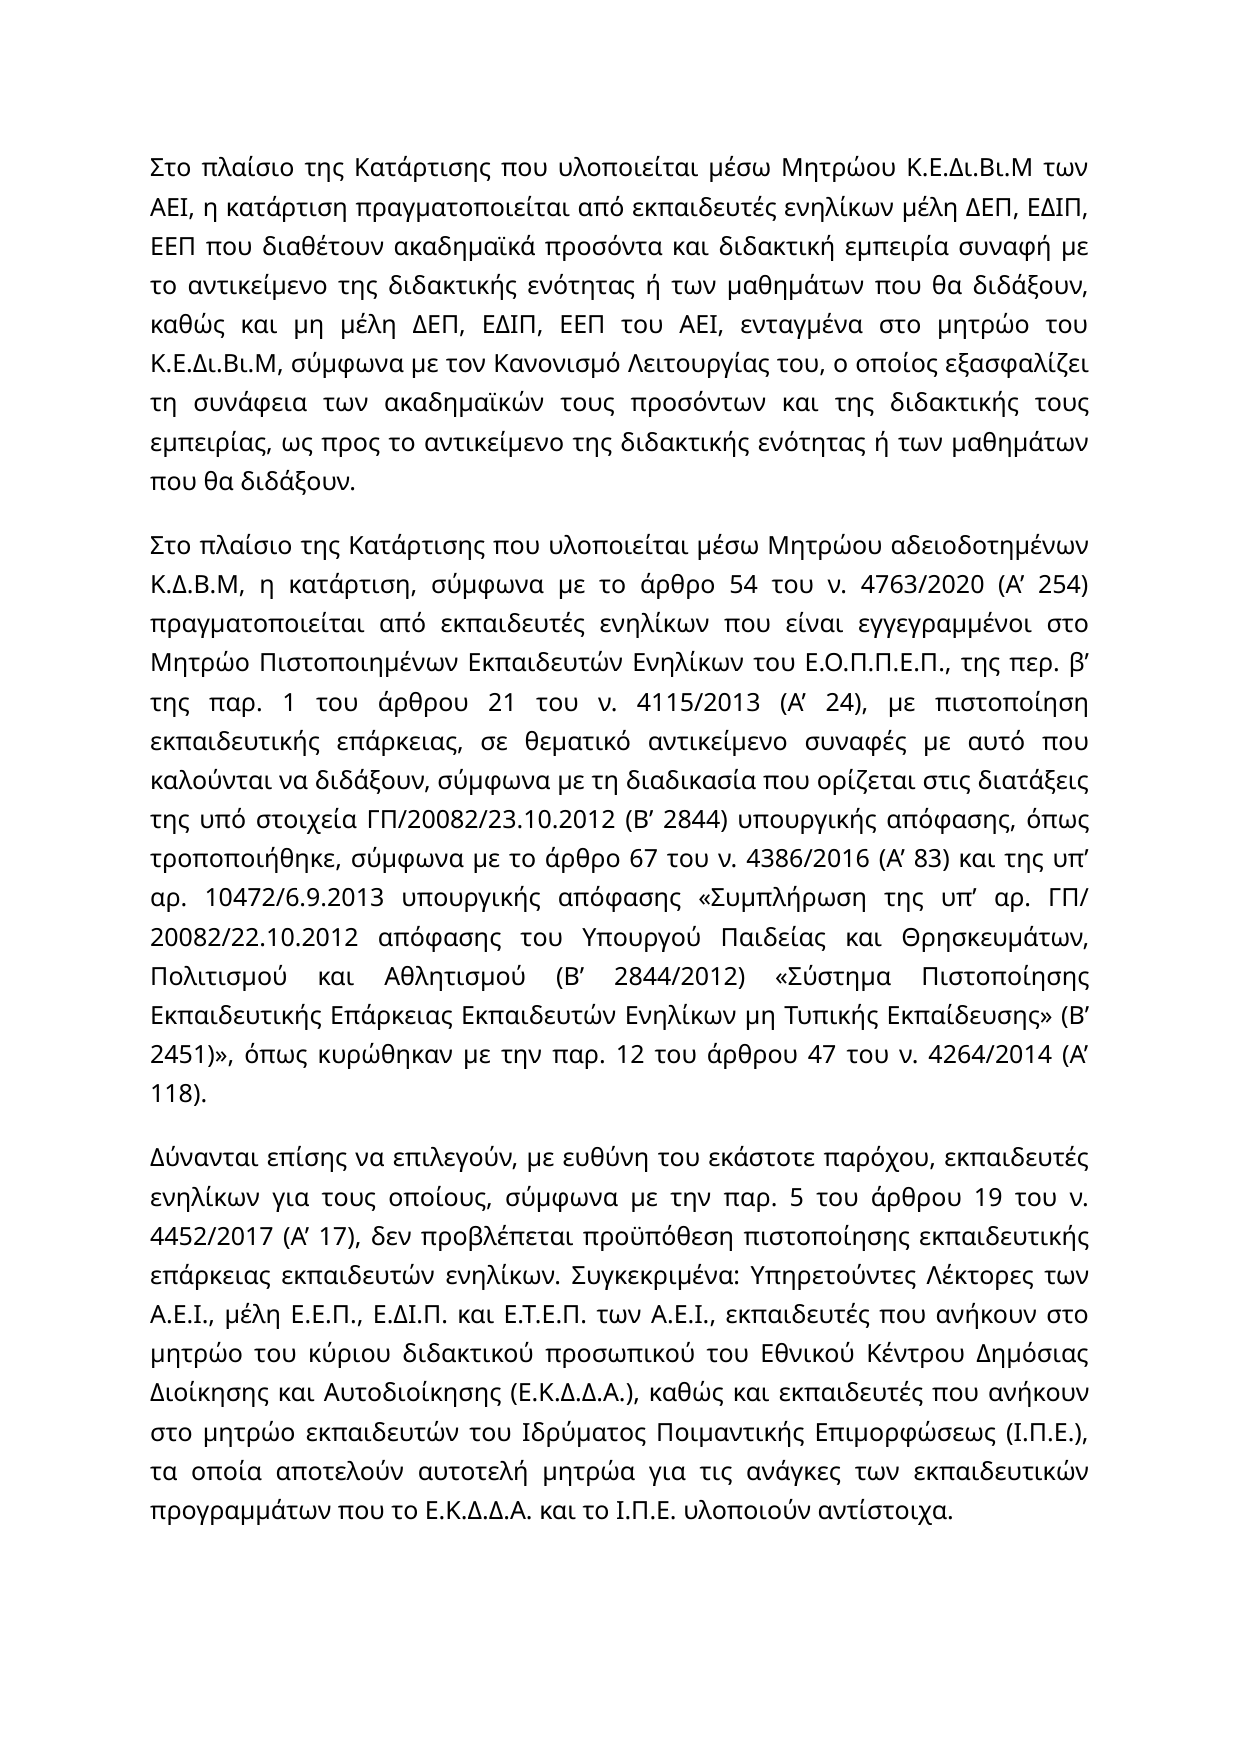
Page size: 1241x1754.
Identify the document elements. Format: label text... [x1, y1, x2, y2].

text Στο πλαίσιο της Κατάρτισης που υλοποιείται μέσω Μητρώου αδειοδοτημένων Κ.Δ.Β.Μ, η κατάρτιση, σύμφωνα με το άρθρο 54 του ν. 4763/2020 (Α’ 254) πραγματοποιείται από εκπαιδευτές ενηλίκων που είναι εγγεγραμμένοι στο Μητρώο Πιστοποιημένων Εκπαιδευτών Ενηλίκων του Ε.Ο.Π.Π.Ε.Π., της περ. β’ της παρ. 1 του άρθρου 21 του ν. 4115/2013 (Α’ 24), με πιστοποίηση εκπαιδευτικής επάρκειας, σε θεματικό αντικείμενο συναφές με αυτό που καλούνται να διδάξουν, σύμφωνα με τη διαδικασία που ορίζεται στις διατάξεις της υπό στοιχεία ΓΠ/20082/23.10.2012 (Β’ 2844) υπουργικής απόφασης, όπως τροποποιήθηκε, σύμφωνα με το άρθρο 67 του ν. 4386/2016 (Α’ 83) και της υπ’ αρ. 10472/6.9.2013 υπουργικής απόφασης «Συμπλήρωση της υπ’ αρ. ΓΠ/ 20082/22.10.2012 απόφασης του Υπουργού Παιδείας και Θρησκευμάτων, Πολιτισμού και Αθλητισμού (Β’ 2844/2012) «Σύστημα Πιστοποίησης Εκπαιδευτικής Επάρκειας Εκπαιδευτών Ενηλίκων μη Τυπικής Εκπαίδευσης» (Β’ 2451)», όπως κυρώθηκαν με την παρ. 12 του άρθρου 47 του ν. 4264/2014 (Α’ 118). [150, 527, 1090, 1110]
text Δύνανται επίσης να επιλεγούν, με ευθύνη του εκάστοτε παρόχου, εκπαιδευτές ενηλίκων για τους οποίους, σύμφωνα με την παρ. 5 του άρθρου 19 του ν. 4452/2017 (Α’ 17), δεν προβλέπεται προϋπόθεση πιστοποίησης εκπαιδευτικής επάρκειας εκπαιδευτών ενηλίκων. Συγκεκριμένα: Υπηρετούντες Λέκτορες των Α.Ε.Ι., μέλη Ε.Ε.Π., Ε.ΔΙ.Π. και Ε.Τ.Ε.Π. των Α.Ε.Ι., εκπαιδευτές που ανήκουν στο μητρώο του κύριου διδακτικού προσωπικού του Εθνικού Κέντρου Δημόσιας Διοίκησης και Αυτοδιοίκησης (Ε.Κ.Δ.Δ.Α.), καθώς και εκπαιδευτές που ανήκουν στο μητρώο εκπαιδευτών του Ιδρύματος Ποιμαντικής Επιμορφώσεως (Ι.Π.Ε.), τα οποία αποτελούν αυτοτελή μητρώα για τις ανάγκες των εκπαιδευτικών προγραμμάτων που το Ε.Κ.Δ.Δ.Α. και το Ι.Π.Ε. υλοποιούν αντίστοιχα. [150, 1140, 1090, 1527]
text Στο πλαίσιο της Κατάρτισης που υλοποιείται μέσω Μητρώου Κ.Ε.Δι.Βι.Μ των ΑΕΙ, η κατάρτιση πραγματοποιείται από εκπαιδευτές ενηλίκων μέλη ΔΕΠ, ΕΔΙΠ, ΕΕΠ που διαθέτουν ακαδημαϊκά προσόντα και διδακτική εμπειρία συναφή με το αντικείμενο της διδακτικής ενότητας ή των μαθημάτων που θα διδάξουν, καθώς και μη μέλη ΔΕΠ, ΕΔΙΠ, ΕΕΠ του ΑΕΙ, ενταγμένα στο μητρώο του Κ.Ε.Δι.Βι.Μ, σύμφωνα με τον Κανονισμό Λειτουργίας του, ο οποίος εξασφαλίζει τη συνάφεια των ακαδημαϊκών τους προσόντων και της διδακτικής τους εμπειρίας, ως προς το αντικείμενο της διδακτικής ενότητας ή των μαθημάτων που θα διδάξουν. [150, 150, 1090, 497]
